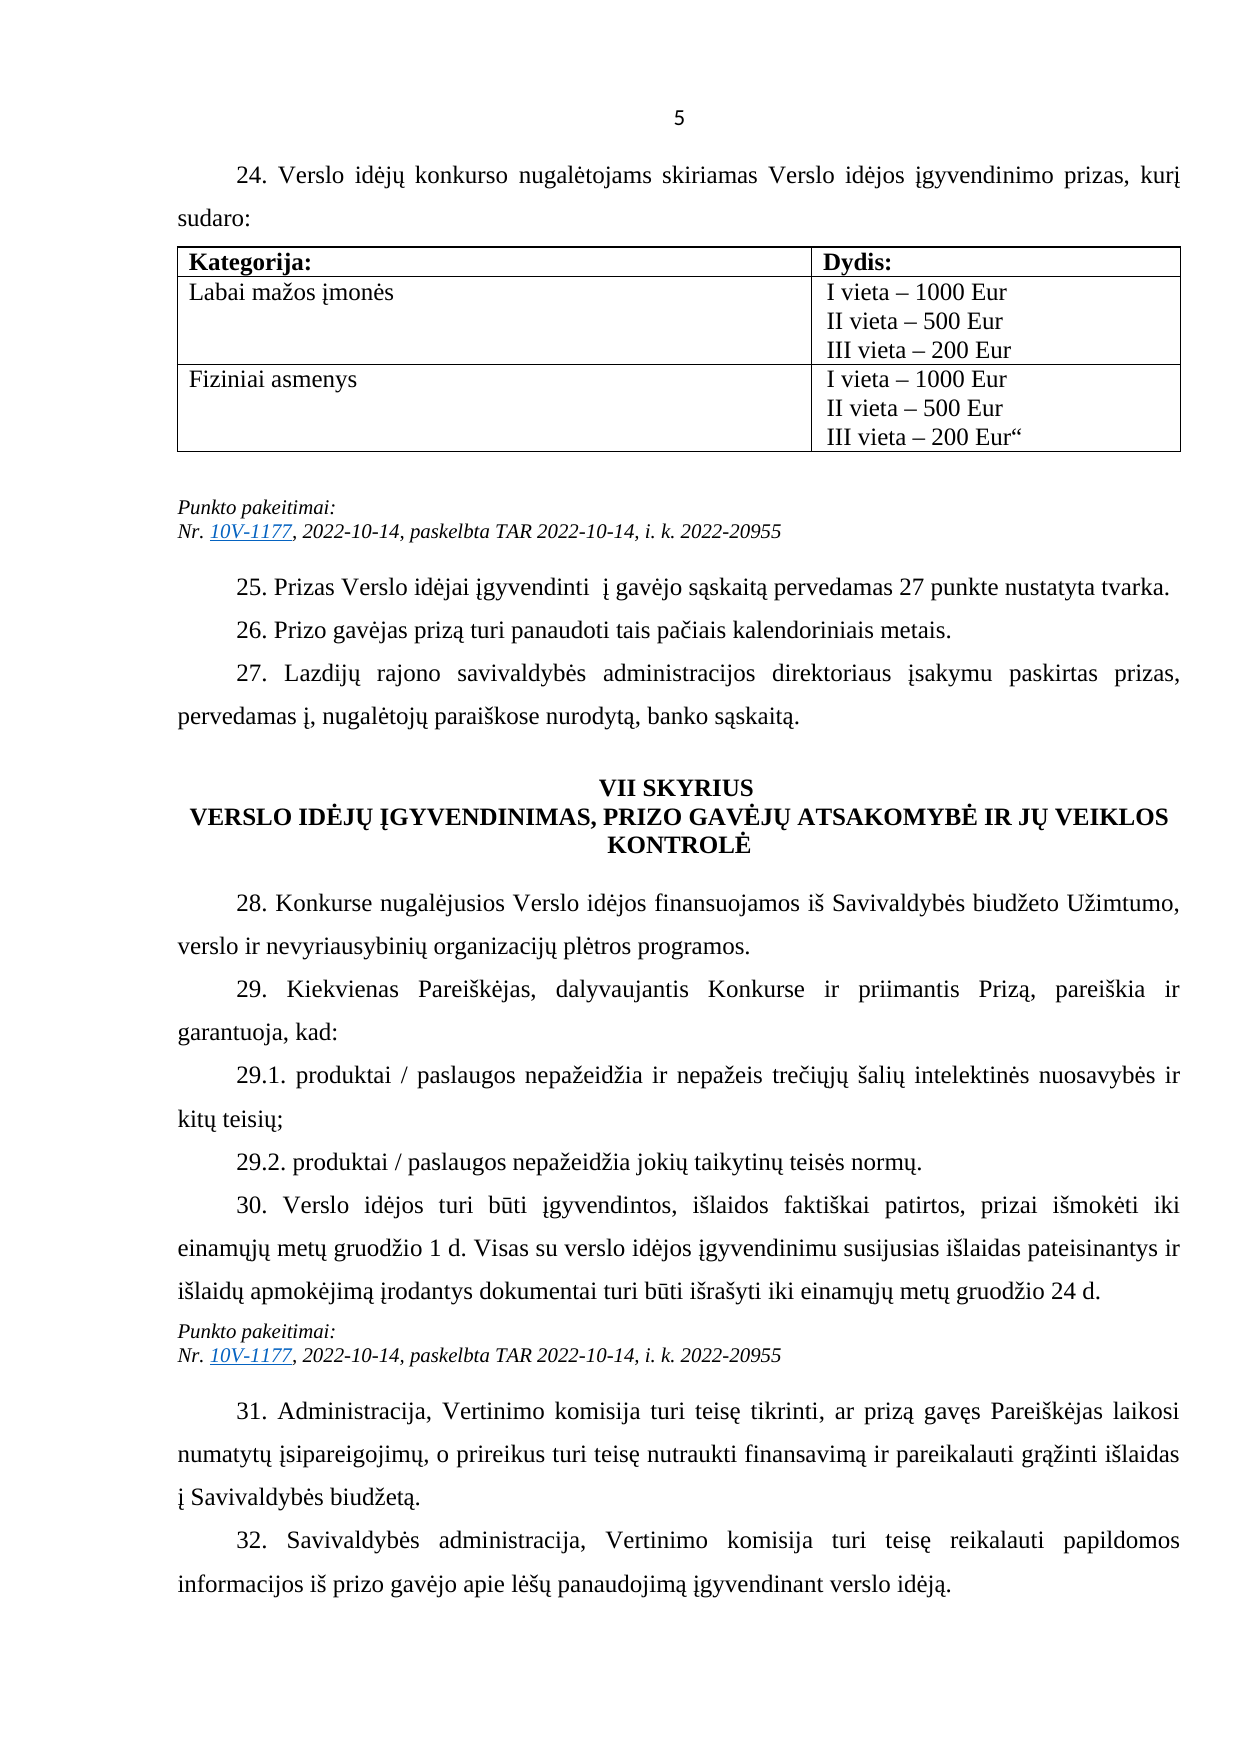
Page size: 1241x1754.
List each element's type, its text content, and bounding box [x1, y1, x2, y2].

table_cell Fiziniai asmenys [178, 365, 811, 451]
table_cell I vieta – 1000 Eur II vieta – 500 Eur III vieta – 200 Eur“ [812, 365, 1180, 451]
text Punkto pakeitimai: [177, 495, 1181, 519]
table_header Dydis: [812, 248, 1180, 276]
text 29.2. produktai / paslaugos nepažeidžia jokių taikytinų teisės normų. [177, 1147, 1181, 1176]
text Nr. 10V-1177, 2022-10-14, paskelbta TAR 2022-10-14, i. k. 2022-20955 [177, 1343, 1181, 1367]
table_header Kategorija: [178, 248, 811, 276]
text VII SKYRIUS [177, 773, 1181, 802]
table_cell I vieta – 1000 Eur II vieta – 500 Eur III vieta – 200 Eur [812, 277, 1180, 363]
text VERSLO IDĖJŲ ĮGYVENDINIMAS, PRIZO GAVĖJŲ ATSAKOMYBĖ IR JŲ VEIKLOS KONTROLĖ [177, 802, 1181, 859]
text 29. Kiekvienas Pareiškėjas, dalyvaujantis Konkurse ir priimantis Prizą, pareiškia ir garantuoja, kad: [177, 974, 1181, 1046]
text Punkto pakeitimai: [177, 1319, 1181, 1343]
text 28. Konkurse nugalėjusios Verslo idėjos finansuojamos iš Savivaldybės biudžeto Užimtumo, verslo ir nevyriausybinių organizacijų plėtros programos. [177, 888, 1181, 960]
text 30. Verslo idėjos turi būti įgyvendintos, išlaidos faktiškai patirtos, prizai išmokėti iki einamųjų metų gruodžio 1 d. Visas su verslo idėjos įgyvendinimu susijusias išlaidas pateisinantys ir išlaidų apmokėjimą įrodantys dokumentai turi būti išrašyti iki einamųjų metų gruodžio 24 d. [177, 1190, 1181, 1305]
text 24. Verslo idėjų konkurso nugalėtojams skiriamas Verslo idėjos įgyvendinimo prizas, kurį sudaro: [177, 160, 1181, 232]
text 27. Lazdijų rajono savivaldybės administracijos direktoriaus įsakymu paskirtas prizas, pervedamas į, nugalėtojų paraiškose nurodytą, banko sąskaitą. [177, 658, 1181, 730]
text 31. Administracija, Vertinimo komisija turi teisę tikrinti, ar prizą gavęs Pareiškėjas laikosi numatytų įsipareigojimų, o prireikus turi teisę nutraukti finansavimą ir pareikalauti grąžinti išlaidas į Savivaldybės biudžetą. [177, 1396, 1181, 1511]
text 29.1. produktai / paslaugos nepažeidžia ir nepažeis trečiųjų šalių intelektinės nuosavybės ir kitų teisių; [177, 1061, 1181, 1132]
text Nr. 10V-1177, 2022-10-14, paskelbta TAR 2022-10-14, i. k. 2022-20955 [177, 519, 1181, 543]
text 32. Savivaldybės administracija, Vertinimo komisija turi teisę reikalauti papildomos informacijos iš prizo gavėjo apie lėšų panaudojimą įgyvendinant verslo idėją. [177, 1526, 1181, 1597]
table_cell Labai mažos įmonės [178, 277, 811, 363]
text 25. Prizas Verslo idėjai įgyvendinti į gavėjo sąskaitą pervedamas 27 punkte nustatyta tvarka. [177, 572, 1181, 601]
text 26. Prizo gavėjas prizą turi panaudoti tais pačiais kalendoriniais metais. [177, 615, 1181, 644]
